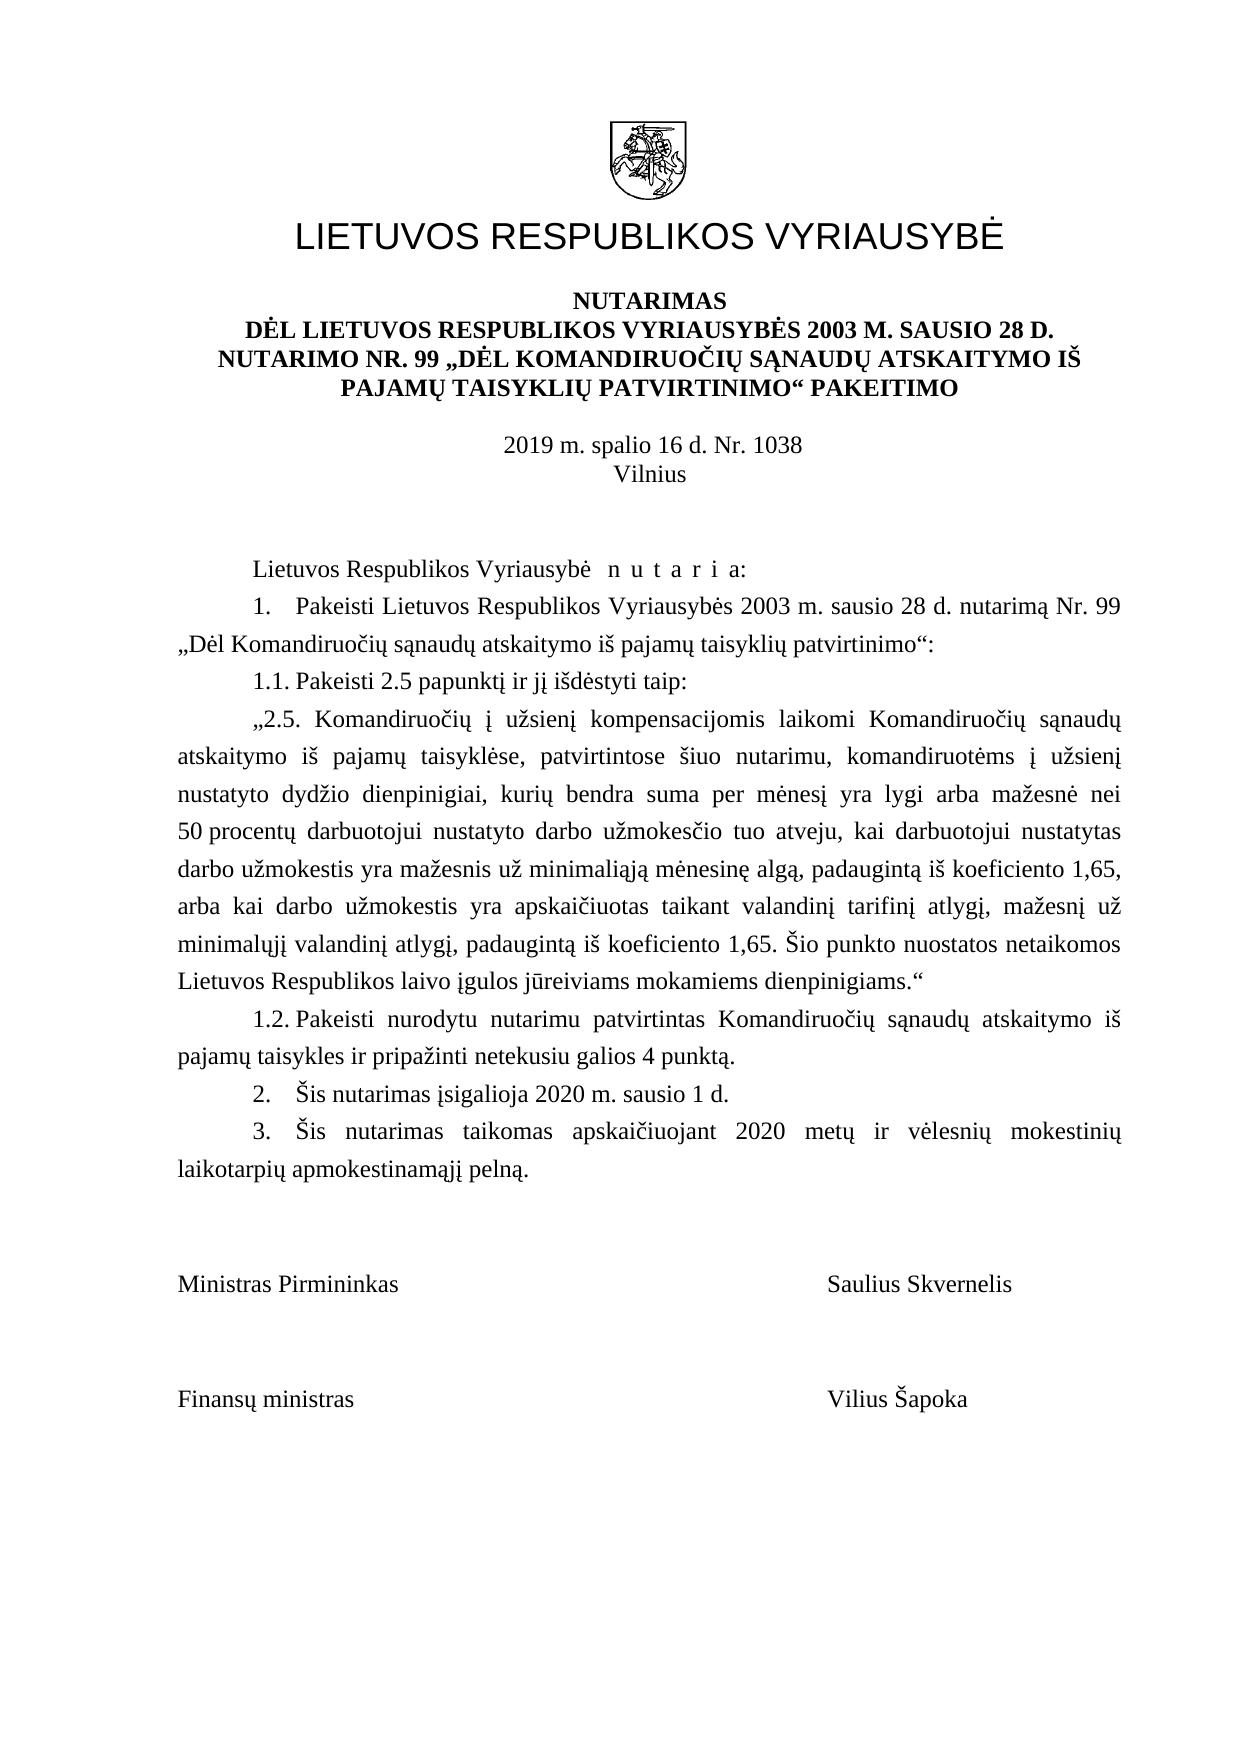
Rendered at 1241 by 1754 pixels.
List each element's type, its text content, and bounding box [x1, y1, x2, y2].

text DĖL LIETUVOS RESPUBLIKOS VYRIAUSYBĖS 2003 M. SAUSIO 28 D. NUTARIMO NR. 99 „DĖL KOMANDIRUOČIŲ SĄNAUDŲ ATSKAITYMO IŠ PAJAMŲ TAISYKLIŲ PATVIRTINIMO“ PAKEITIMO [177, 315, 1122, 401]
text 1.2. Pakeisti nurodytu nutarimu patvirtintas Komandiruočių sąnaudų atskaitymo iš pajamų taisykles ir pripažinti netekusiu galios 4 punktą. [177, 995, 1122, 1070]
text „2.5. Komandiruočių į užsienį kompensacijomis laikomi Komandiruočių sąnaudų atskaitymo iš pajamų taisyklėse, patvirtintose šiuo nutarimu, komandiruotėms į užsienį nustatyto dydžio dienpinigiai, kurių bendra suma per mėnesį yra lygi arba mažesnė nei 50 procentų darbuotojui nustatyto darbo užmokesčio tuo atveju, kai darbuotojui nustatytas darbo užmokestis yra mažesnis už minimaliąją mėnesinę algą, padaugintą iš koeficiento 1,65, arba kai darbo užmokestis yra apskaičiuotas taikant valandinį tarifinį atlygį, mažesnį už minimalųjį valandinį atlygį, padaugintą iš koeficiento 1,65. Šio punkto nuostatos netaikomos Lietuvos Respublikos laivo įgulos jūreiviams mokamiems dienpinigiams.“ [177, 695, 1122, 995]
text Vilnius [177, 459, 1122, 488]
text Finansų ministras Vilius Šapoka [177, 1384, 1122, 1413]
text nutarimas [177, 286, 1122, 315]
text Lietuvos Respublikos Vyriausybė [177, 214, 1122, 258]
text 2019 m. spalio 16 d. Nr. 1038 [177, 430, 1122, 459]
text Lietuvos Respublikos Vyriausybė nutaria: [177, 545, 1122, 583]
text 2. Šis nutarimas įsigalioja 2020 m. sausio 1 d. [177, 1070, 1122, 1108]
text 3. Šis nutarimas taikomas apskaičiuojant 2020 metų ir vėlesnių mokestinių laikotarpių apmokestinamąjį pelną. [177, 1108, 1122, 1183]
text 1. Pakeisti Lietuvos Respublikos Vyriausybės 2003 m. sausio 28 d. nutarimą Nr. 99 „Dėl Komandiruočių sąnaudų atskaitymo iš pajamų taisyklių patvirtinimo“: [177, 583, 1122, 658]
text Ministras Pirmininkas Saulius Skvernelis [177, 1269, 1122, 1298]
text 1.1. Pakeisti 2.5 papunktį ir jį išdėstyti taip: [177, 658, 1122, 695]
